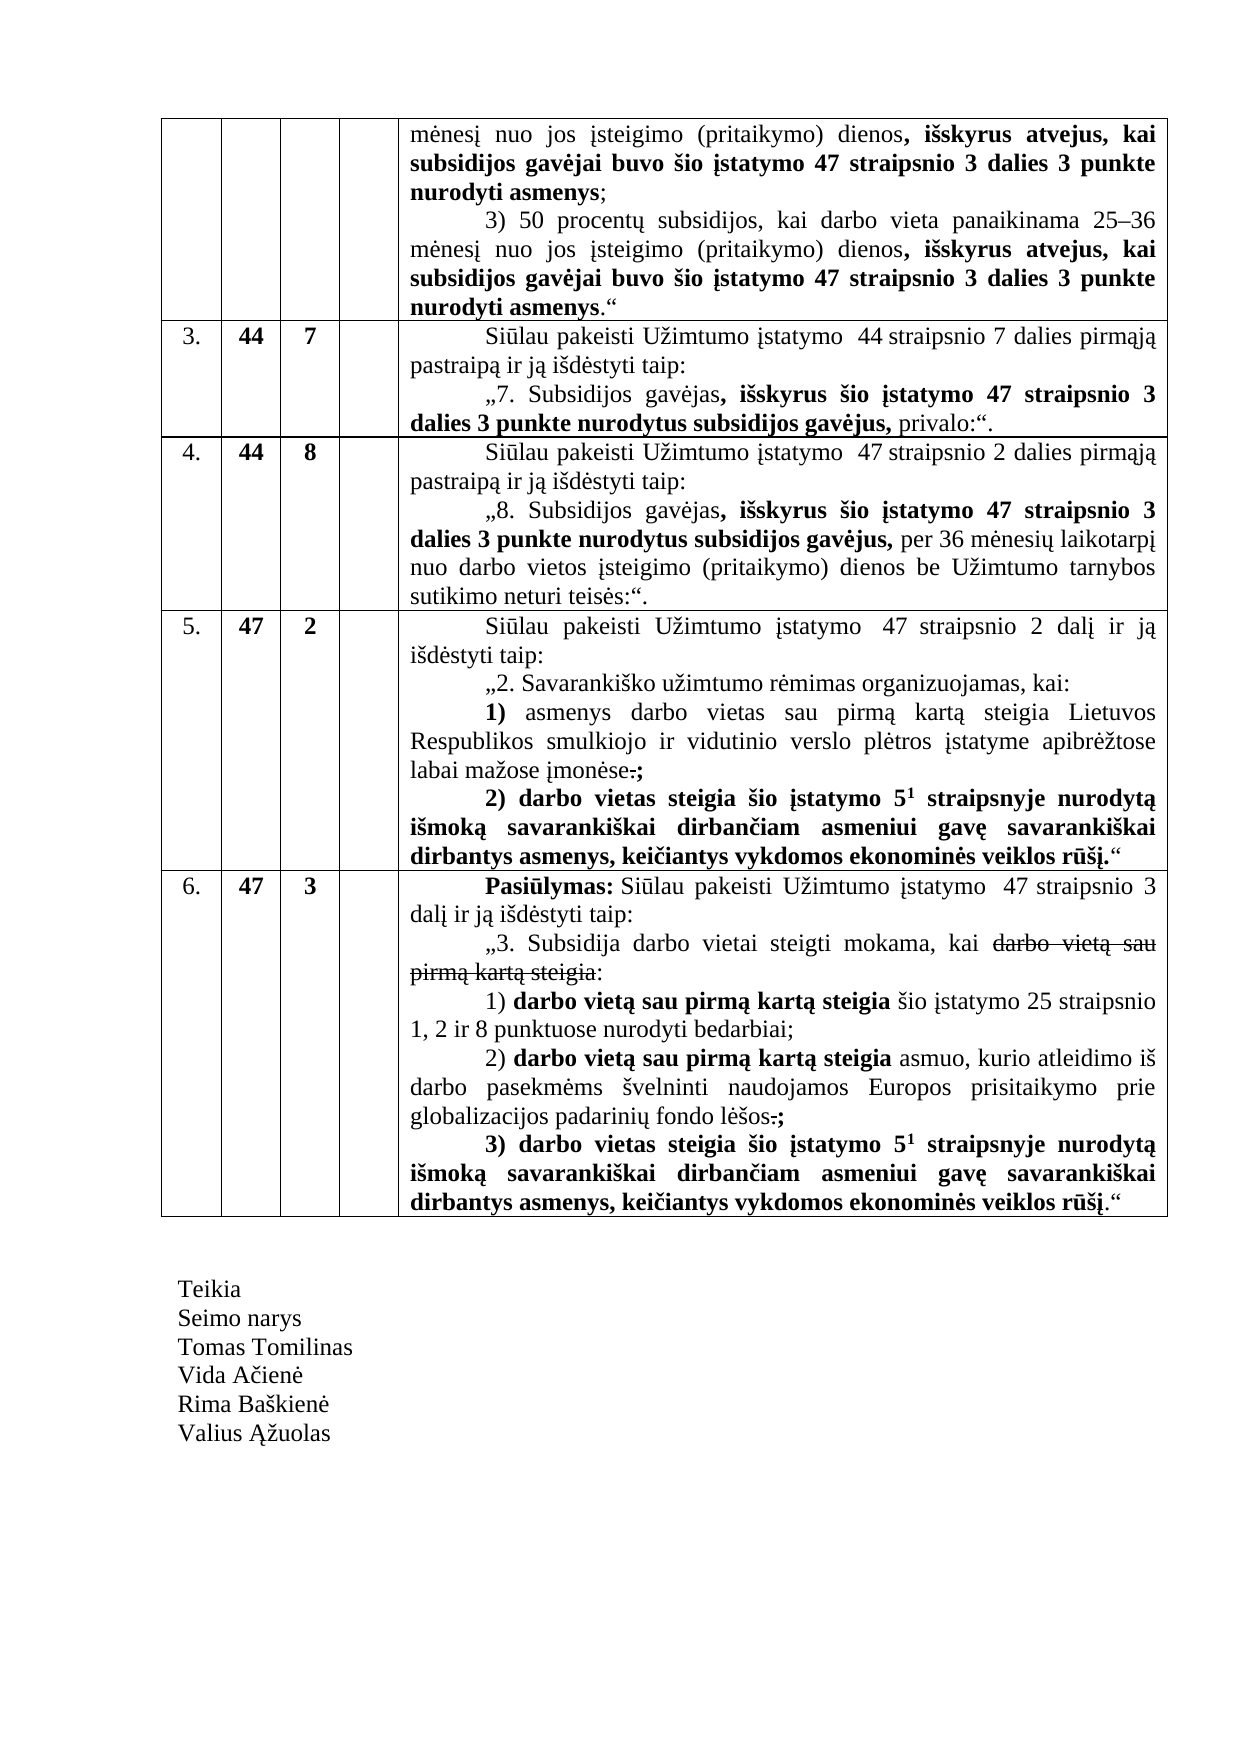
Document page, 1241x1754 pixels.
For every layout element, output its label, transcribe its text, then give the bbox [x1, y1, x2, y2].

table_cell 5. [162, 611, 221, 870]
text Tomas Tomilinas [177, 1332, 1152, 1361]
table_cell 44 [222, 438, 280, 610]
table_cell [281, 119, 339, 320]
table_cell [340, 438, 398, 610]
table_cell 4. [162, 438, 221, 610]
table_cell [162, 119, 221, 320]
text Vida Ačienė [177, 1361, 1152, 1389]
table_cell [340, 611, 398, 870]
text Seimo narys [177, 1303, 1152, 1332]
text Valius Ąžuolas [177, 1418, 1152, 1447]
table_cell [340, 871, 398, 1216]
table_cell 7 [281, 321, 339, 436]
table_cell 47 [222, 871, 280, 1216]
table_cell 2 [281, 611, 339, 870]
text Teikia [177, 1274, 1152, 1303]
table_cell 3 [281, 871, 339, 1216]
table_cell 6. [162, 871, 221, 1216]
table_cell 3. [162, 321, 221, 436]
table_cell 47 [222, 611, 280, 870]
table_cell [340, 119, 398, 320]
table_cell 8 [281, 438, 339, 610]
text Rima Baškienė [177, 1389, 1152, 1418]
table_cell [222, 119, 280, 320]
table_cell 44 [222, 321, 280, 436]
table_cell [340, 321, 398, 436]
